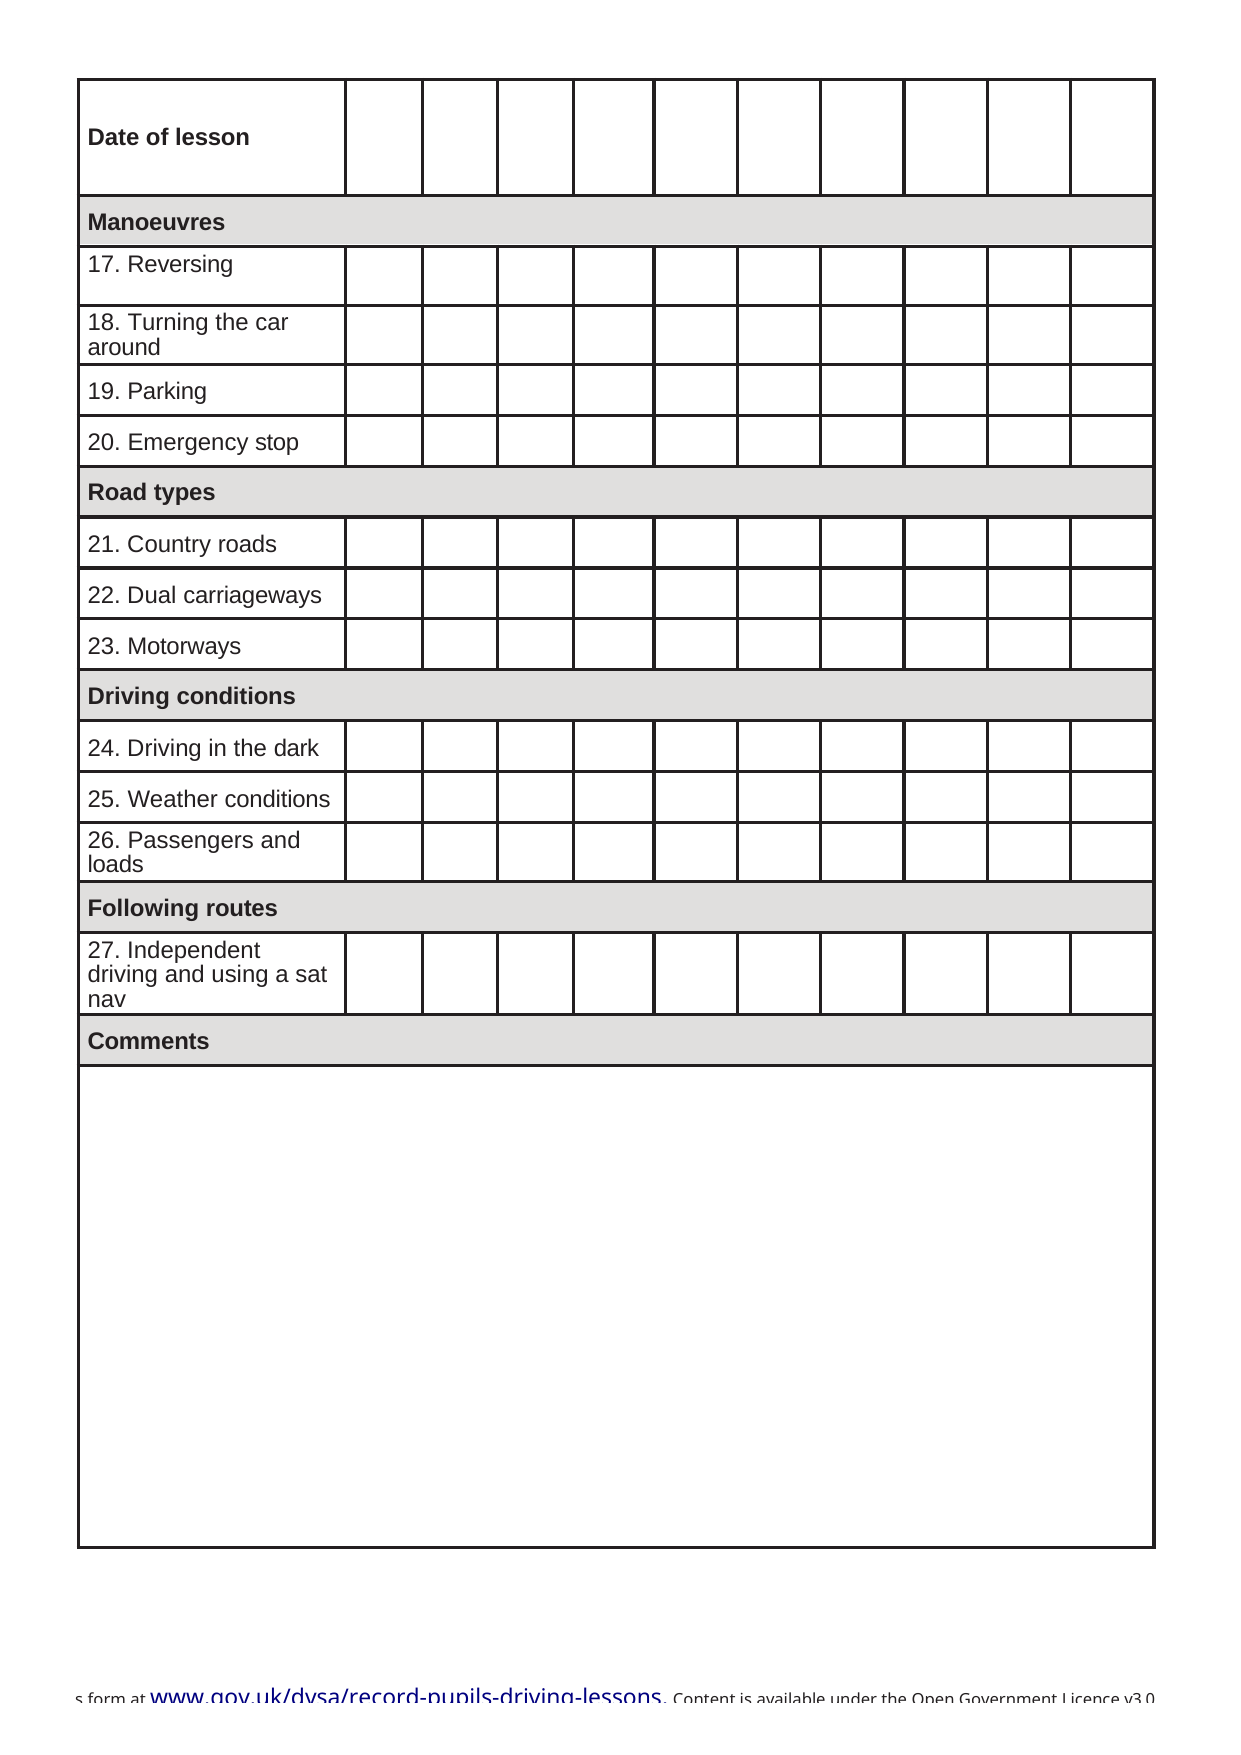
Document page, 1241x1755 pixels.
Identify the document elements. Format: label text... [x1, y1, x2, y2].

table_cell [906, 824, 986, 880]
table_cell [822, 366, 902, 413]
table_cell 20. Emergency stop [80, 417, 344, 464]
table_cell [989, 248, 1069, 303]
table_cell [575, 519, 652, 566]
table_cell [906, 934, 986, 1013]
table_cell [906, 417, 986, 464]
table_cell [347, 722, 421, 770]
table_cell 19. Parking [80, 366, 344, 413]
table_cell [739, 366, 819, 413]
table_cell [499, 307, 572, 363]
table_cell [347, 773, 421, 821]
table_cell [424, 773, 496, 821]
table_cell 22. Dual carriageways [80, 570, 344, 617]
table_cell 17. Reversing [80, 248, 344, 303]
table_cell [424, 417, 496, 464]
table_cell [1072, 620, 1152, 668]
table_cell [739, 773, 819, 821]
table_header [989, 81, 1069, 193]
table_cell [499, 519, 572, 566]
table_cell [989, 570, 1069, 617]
table_cell [347, 307, 421, 363]
table_cell [1072, 417, 1152, 464]
table_cell [822, 824, 902, 880]
table_cell Following routes [80, 883, 1152, 931]
table_cell [347, 417, 421, 464]
table_cell [424, 722, 496, 770]
table_cell [822, 570, 902, 617]
table_cell [822, 934, 902, 1013]
table_cell [499, 417, 572, 464]
table_cell [739, 248, 819, 303]
table_cell [739, 722, 819, 770]
table_cell [822, 519, 902, 566]
table_header [906, 81, 986, 193]
table_cell [906, 519, 986, 566]
table_cell [575, 570, 652, 617]
table_cell [822, 417, 902, 464]
table_cell [906, 366, 986, 413]
table_cell [989, 519, 1069, 566]
table_cell [906, 570, 986, 617]
table_cell [499, 824, 572, 880]
table_cell [347, 248, 421, 303]
table_cell 21. Country roads [80, 519, 344, 566]
table_cell [499, 934, 572, 1013]
table_cell [1072, 307, 1152, 363]
table_header [499, 81, 572, 193]
table_cell [989, 620, 1069, 668]
table_cell [1072, 773, 1152, 821]
table_cell [499, 570, 572, 617]
table_cell [575, 824, 652, 880]
table_cell [989, 824, 1069, 880]
table_cell [656, 620, 736, 668]
table_cell [424, 934, 496, 1013]
table_cell [739, 934, 819, 1013]
table_cell [906, 773, 986, 821]
table_cell Comments [80, 1016, 1152, 1064]
table_cell Driving conditions [80, 671, 1152, 719]
table_cell [499, 773, 572, 821]
table_header [1072, 81, 1152, 193]
table_cell [656, 307, 736, 363]
table_cell [80, 1067, 1152, 1546]
table_cell [1072, 366, 1152, 413]
table_cell [656, 934, 736, 1013]
table_cell [656, 519, 736, 566]
table_cell [656, 773, 736, 821]
table_cell Road types [80, 468, 1152, 515]
table_cell [499, 366, 572, 413]
table_cell [739, 620, 819, 668]
table_cell [739, 417, 819, 464]
table_cell [347, 824, 421, 880]
table_cell [822, 620, 902, 668]
table_cell [575, 366, 652, 413]
table_cell [989, 934, 1069, 1013]
table_cell [822, 307, 902, 363]
table_cell [575, 620, 652, 668]
table_cell [906, 722, 986, 770]
table_cell [575, 722, 652, 770]
table_header [424, 81, 496, 193]
table_cell [822, 722, 902, 770]
table_cell [424, 248, 496, 303]
table_cell [656, 824, 736, 880]
table_cell 18. Turning the car around [80, 307, 344, 363]
table_cell [499, 248, 572, 303]
table_cell [347, 620, 421, 668]
table_cell [424, 620, 496, 668]
table_cell [424, 307, 496, 363]
table_cell [347, 519, 421, 566]
table_cell [1072, 824, 1152, 880]
table_cell [347, 366, 421, 413]
table_cell [906, 307, 986, 363]
table_cell 24. Driving in the dark [80, 722, 344, 770]
table_cell 25. Weather conditions [80, 773, 344, 821]
table_cell [424, 519, 496, 566]
table_cell [656, 366, 736, 413]
table_cell [989, 307, 1069, 363]
table_cell [989, 417, 1069, 464]
table_cell [575, 307, 652, 363]
table_cell [424, 824, 496, 880]
table_cell [347, 570, 421, 617]
table_cell [739, 307, 819, 363]
table_cell [1072, 570, 1152, 617]
table_header [822, 81, 902, 193]
table_header [575, 81, 652, 193]
table_cell [656, 417, 736, 464]
table_cell [424, 366, 496, 413]
table_cell 27. Independent driving and using a sat nav [80, 934, 344, 1013]
table_cell [424, 570, 496, 617]
table_cell [906, 620, 986, 668]
table_cell 26. Passengers and loads [80, 824, 344, 880]
table_cell [575, 248, 652, 303]
table_header Date of lesson [80, 81, 344, 193]
table_cell [906, 248, 986, 303]
table_cell [499, 620, 572, 668]
table_cell [499, 722, 572, 770]
table_cell [822, 773, 902, 821]
table_cell [656, 248, 736, 303]
table_cell [989, 366, 1069, 413]
table_cell [1072, 722, 1152, 770]
table_cell [656, 570, 736, 617]
table_cell [1072, 934, 1152, 1013]
table_cell [989, 773, 1069, 821]
table_cell [575, 773, 652, 821]
table_cell [1072, 248, 1152, 303]
table_cell Manoeuvres [80, 197, 1152, 244]
table_cell [989, 722, 1069, 770]
table_cell [1072, 519, 1152, 566]
table_cell 23. Motorways [80, 620, 344, 668]
table_cell [347, 934, 421, 1013]
table_cell [739, 824, 819, 880]
table_cell [739, 519, 819, 566]
table_cell [822, 248, 902, 303]
table_cell [575, 417, 652, 464]
table_header [656, 81, 736, 193]
table_cell [575, 934, 652, 1013]
table_header [739, 81, 819, 193]
table_cell [739, 570, 819, 617]
table_header [347, 81, 421, 193]
table_cell [656, 722, 736, 770]
